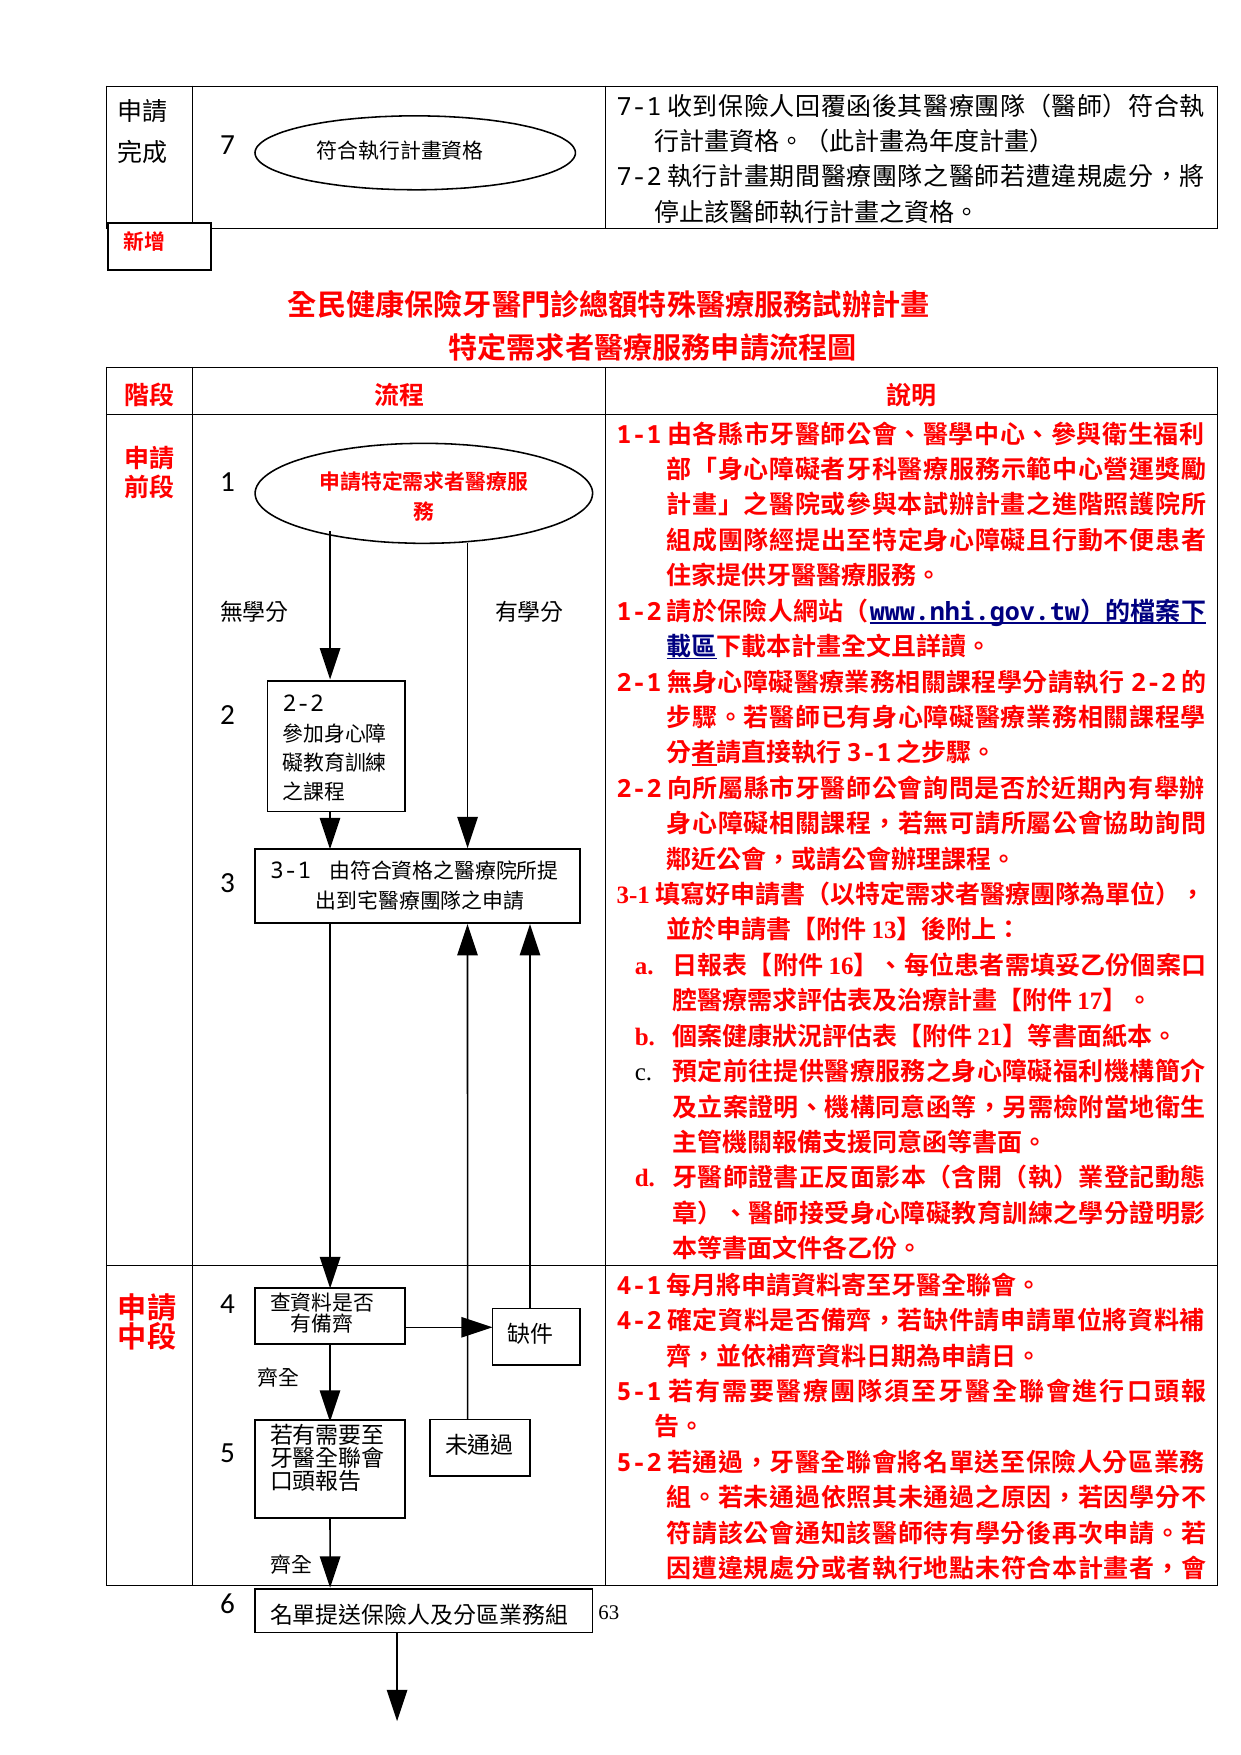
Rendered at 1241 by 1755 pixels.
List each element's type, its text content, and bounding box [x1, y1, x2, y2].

text 特定需求者醫療服務申請流程圖 [194, 325, 1110, 367]
table_cell [193, 1266, 329, 1584]
table_cell [468, 924, 529, 1265]
table_cell [331, 1266, 466, 1327]
table_cell 申請前段 [107, 415, 192, 1265]
table_header 說明 [606, 368, 1217, 414]
table_header 流程 [193, 368, 605, 414]
table_cell 申請完成 [107, 87, 192, 222]
table_cell 申請中段 [107, 1266, 192, 1584]
table_cell [331, 924, 467, 1265]
table_cell [469, 1266, 529, 1326]
table_cell [193, 415, 605, 1265]
table_cell [331, 537, 467, 848]
table_cell [193, 87, 605, 228]
table_cell 7-1收到保險人回覆函後其醫療團隊（醫師）符合執行計畫資格。（此計畫為年度計畫） 7-2執行計畫期間醫療團隊之醫師若遭違規處分，將停止該醫師執行計畫之資格。 [606, 87, 1217, 228]
text 全民健康保險牙醫門診總額特殊醫療服務試辦計畫 [106, 277, 1110, 325]
table_cell 1-1由各縣市牙醫師公會、醫學中心、參與衛生福利部「身心障礙者牙科醫療服務示範中心營運獎勵計畫」之醫院或參與本試辦計畫之進階照護院所組成團隊經提出至特定身心障礙且行動不便患者住家提供牙醫醫療服務。 1-2請於保險人網站（www.nhi.gov.tw）的檔案下載區下載本計畫全文且詳讀。 2-1無身心障礙醫療業務相關課程學分請執行2-2的步驟。若醫師已有身心障礙醫療業務相關課程學分者請直接執行3-1之步驟。 2-2向所屬縣市牙醫師公會詢問是否於近期內有舉辦身心障礙相關課程，若無可請所屬公會協助詢問鄰近公會，或請公會辦理課程。 3-1填寫好申請書（以特定需求者醫療團隊為單位），並於申請書【附件13】後附上： 日報表【附件16】、每位患者需填妥乙份個案口腔醫療需求評估表及治療計畫【附件17】。 個案健康狀況評估表【附件21】等書面紙本。 預定前往提供醫療服務之身心障礙福利機構簡介及立案證明、機構同意函等，另需檢附當地衛生主管機關報備支援同意函等書面。 牙醫師證書正反面影本（含開（執）業登記動態章）、醫師接受身心障礙教育訓練之學分證明影本等書面文件各乙份。 [606, 415, 1217, 1265]
table_cell [331, 1266, 605, 1584]
table_cell 4-1每月將申請資料寄至牙醫全聯會。 4-2確定資料是否備齊，若缺件請申請單位將資料補齊，並依補齊資料日期為申請日。 5-1若有需要醫療團隊須至牙醫全聯會進行口頭報告。 5-2若通過，牙醫全聯會將名單送至保險人分區業務組。若未通過依照其未通過之原因，若因學分不符請該公會通知該醫師待有學分後再次申請。若因遭違規處分或者執行地點未符合本計畫者，會 [606, 1266, 1217, 1584]
table_header 階段 [107, 368, 192, 414]
